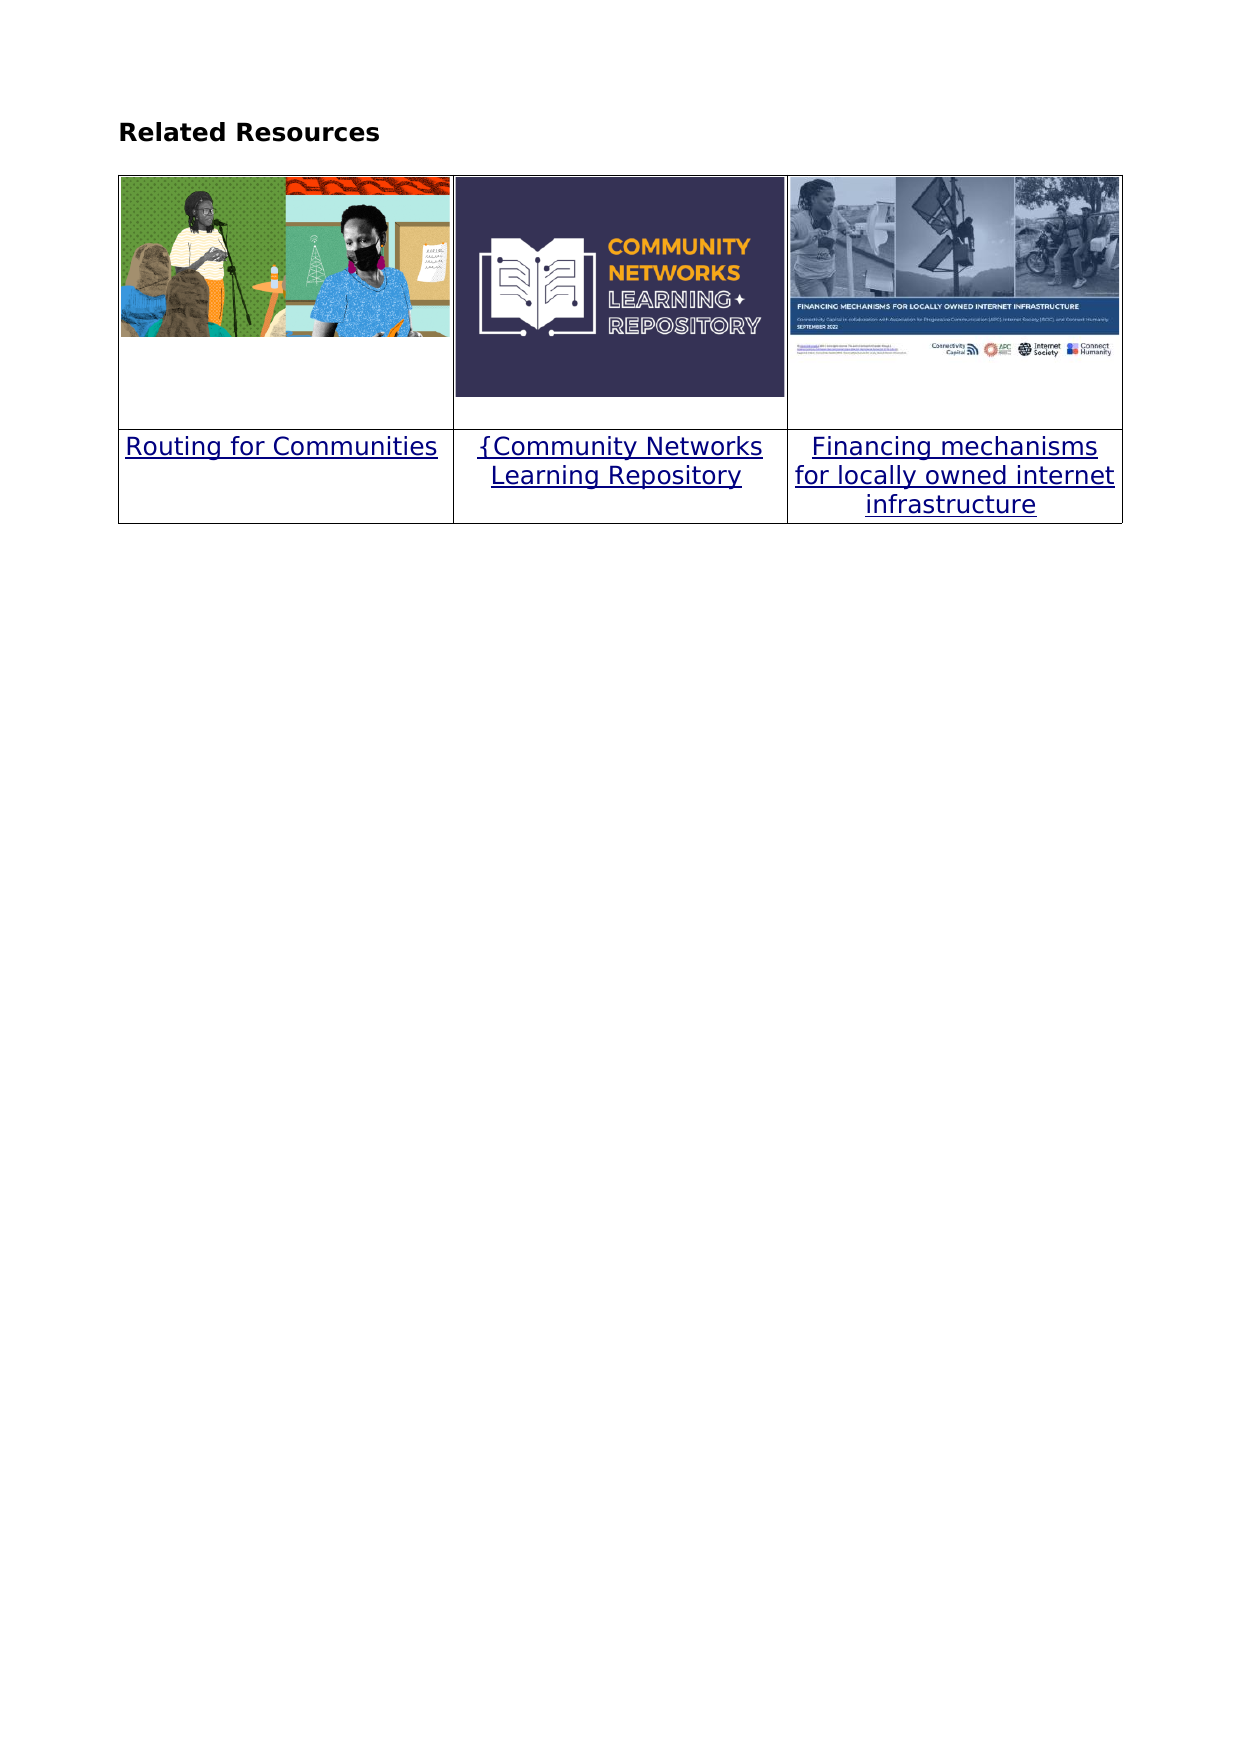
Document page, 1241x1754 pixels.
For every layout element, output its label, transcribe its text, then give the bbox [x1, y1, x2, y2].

table_header [788, 176, 1122, 429]
table_cell {Community Networks Learning Repository [454, 430, 787, 522]
picture [455, 177, 785, 397]
table_cell Routing for Communities [119, 430, 453, 522]
table_header [119, 176, 453, 429]
picture [121, 177, 450, 337]
picture [790, 177, 1120, 363]
subtitle Related Resources [118, 118, 1122, 147]
table_header [454, 176, 787, 429]
table_cell Financing mechanisms for locally owned internet infrastructure [788, 430, 1122, 522]
